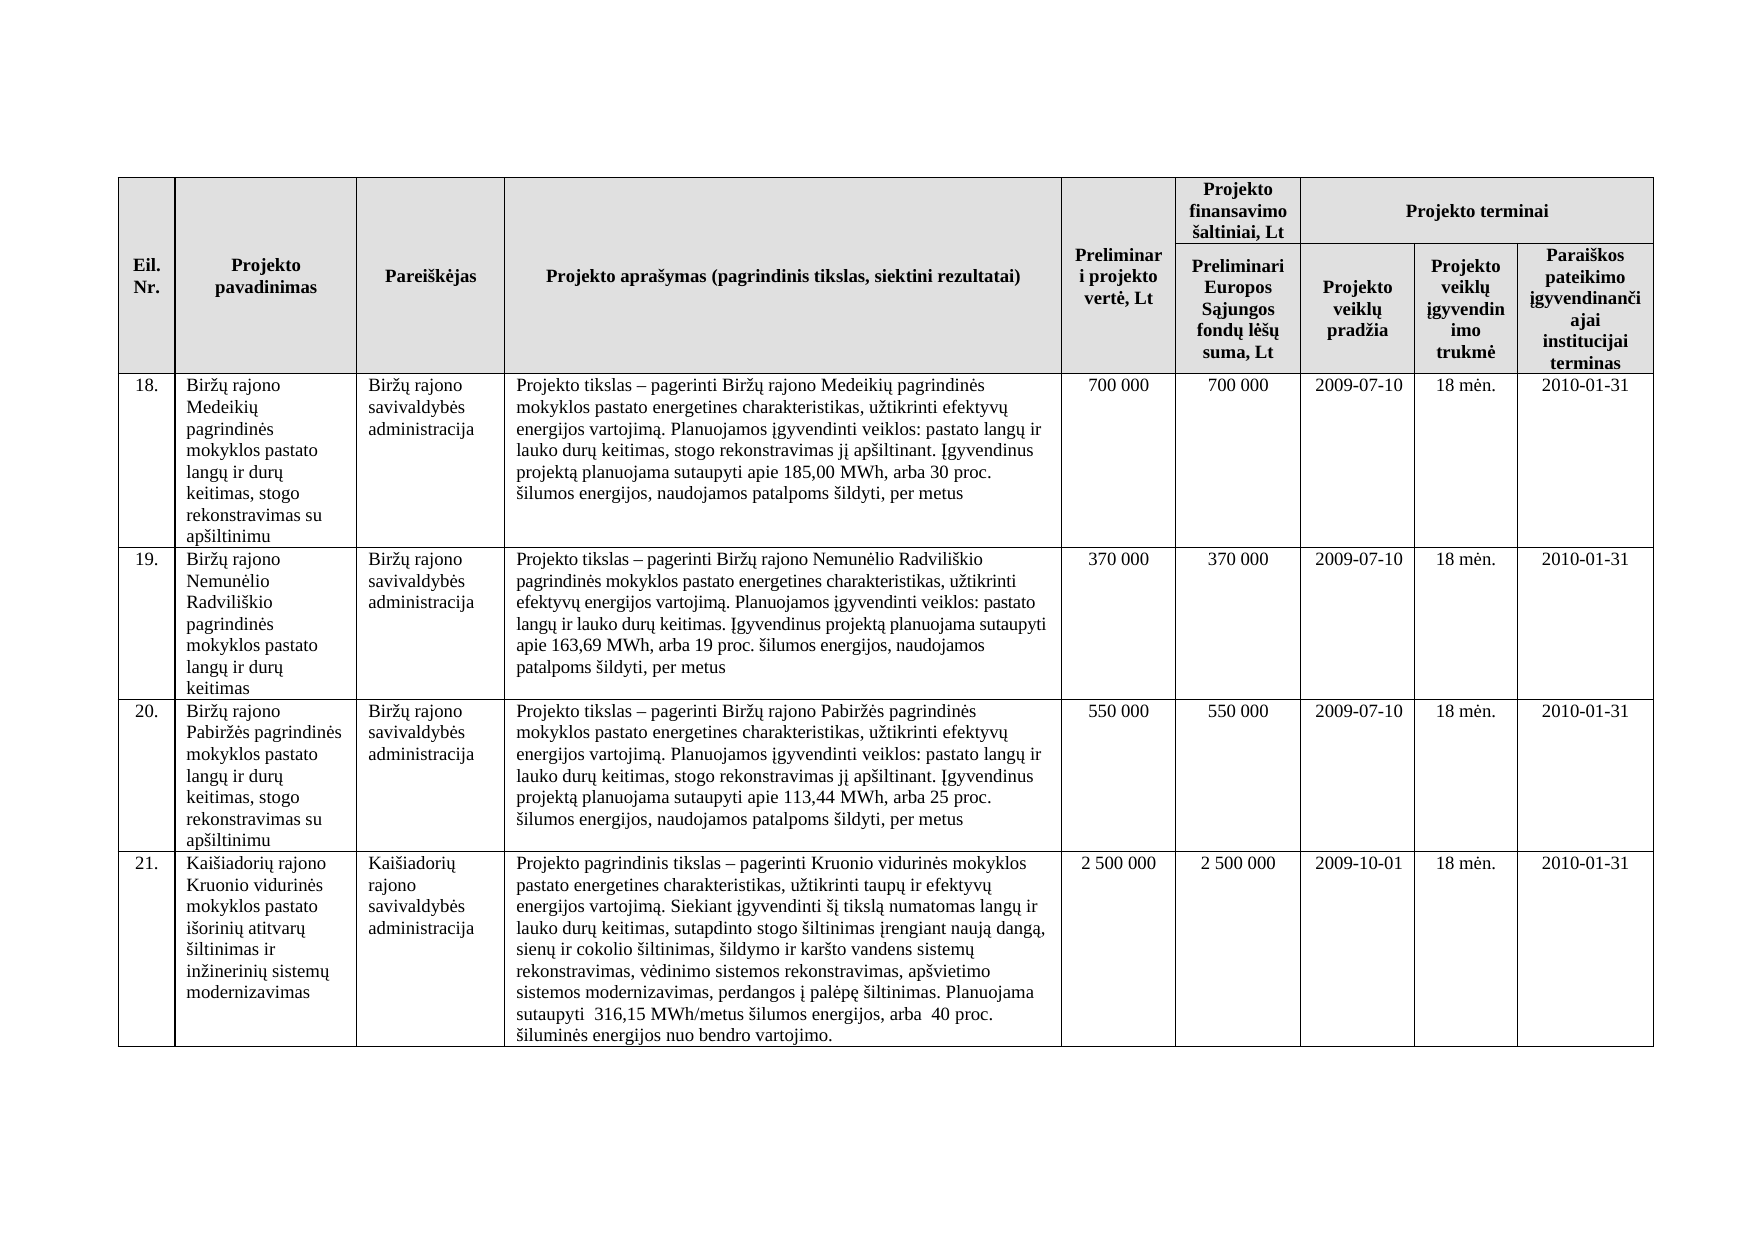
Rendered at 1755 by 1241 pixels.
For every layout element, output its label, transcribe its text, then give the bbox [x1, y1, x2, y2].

table_cell 2010-01-31 [1518, 852, 1653, 1046]
table_cell Paraiškos pateikimo įgyvendinančiajai institucijai terminas [1518, 244, 1653, 373]
table_cell 2010-01-31 [1518, 374, 1653, 547]
table_header Projekto finansavimo šaltiniai, Lt [1176, 178, 1300, 243]
table_cell 370 000 [1176, 548, 1300, 699]
table_header Eil. Nr. [119, 178, 174, 373]
table_cell Projekto tikslas – pagerinti Biržų rajono Nemunėlio Radviliškio pagrindinės mokyklos pastato energetines charakteristikas, užtikrinti efektyvų energijos vartojimą. Planuojamos įgyvendinti veiklos: pastato langų ir lauko durų keitimas. Įgyvendinus projektą planuojama sutaupyti apie 163,69 MWh, arba 19 proc. šilumos energijos, naudojamos patalpoms šildyti, per metus [505, 548, 1061, 699]
table_cell 2 500 000 [1062, 852, 1175, 1046]
table_cell 2009-07-10 [1301, 374, 1414, 547]
table_cell 19. [119, 548, 174, 699]
table_cell 550 000 [1176, 700, 1300, 851]
table_cell 2010-01-31 [1518, 700, 1653, 851]
table_cell Biržų rajono Pabiržės pagrindinės mokyklos pastato langų ir durų keitimas, stogo rekonstravimas su apšiltinimu [176, 700, 356, 851]
table_cell 2009-10-01 [1301, 852, 1414, 1046]
table_header Pareiškėjas [357, 178, 504, 373]
table_cell Projekto veiklų pradžia [1301, 244, 1414, 373]
table_cell 18 mėn. [1415, 852, 1517, 1046]
table_cell Projekto pagrindinis tikslas – pagerinti Kruonio vidurinės mokyklos pastato energetines charakteristikas, užtikrinti taupų ir efektyvų energijos vartojimą. Siekiant įgyvendinti šį tikslą numatomas langų ir lauko durų keitimas, sutapdinto stogo šiltinimas įrengiant naują dangą, sienų ir cokolio šiltinimas, šildymo ir karšto vandens sistemų rekonstravimas, vėdinimo sistemos rekonstravimas, apšvietimo sistemos modernizavimas, perdangos į palėpę šiltinimas. Planuojama sutaupyti 316,15 MWh/metus šilumos energijos, arba 40 proc. šiluminės energijos nuo bendro vartojimo. [505, 852, 1061, 1046]
table_cell 550 000 [1062, 700, 1175, 851]
table_cell Preliminari Europos Sąjungos fondų lėšų suma, Lt [1176, 244, 1300, 373]
table_cell 2010-01-31 [1518, 548, 1653, 699]
table_header Preliminari projekto vertė, Lt [1062, 178, 1175, 373]
table_cell Biržų rajono savivaldybės administracija [357, 700, 504, 851]
table_cell Projekto tikslas – pagerinti Biržų rajono Pabiržės pagrindinės mokyklos pastato energetines charakteristikas, užtikrinti efektyvų energijos vartojimą. Planuojamos įgyvendinti veiklos: pastato langų ir lauko durų keitimas, stogo rekonstravimas jį apšiltinant. Įgyvendinus projektą planuojama sutaupyti apie 113,44 MWh, arba 25 proc. šilumos energijos, naudojamos patalpoms šildyti, per metus [505, 700, 1061, 851]
table_cell 2 500 000 [1176, 852, 1300, 1046]
table_cell 20. [119, 700, 174, 851]
table_cell 18 mėn. [1415, 700, 1517, 851]
table_cell Biržų rajono Medeikių pagrindinės mokyklos pastato langų ir durų keitimas, stogo rekonstravimas su apšiltinimu [176, 374, 356, 547]
table_header Projekto aprašymas (pagrindinis tikslas, siektini rezultatai) [505, 178, 1061, 373]
table_cell 18. [119, 374, 174, 547]
table_cell 2009-07-10 [1301, 548, 1414, 699]
table_cell Biržų rajono Nemunėlio Radviliškio pagrindinės mokyklos pastato langų ir durų keitimas [176, 548, 356, 699]
table_cell Biržų rajono savivaldybės administracija [357, 548, 504, 699]
table_cell 2009-07-10 [1301, 700, 1414, 851]
table_cell 18 mėn. [1415, 548, 1517, 699]
table_cell Kaišiadorių rajono Kruonio vidurinės mokyklos pastato išorinių atitvarų šiltinimas ir inžinerinių sistemų modernizavimas [176, 852, 356, 1046]
table_cell 21. [119, 852, 174, 1046]
table_cell Biržų rajono savivaldybės administracija [357, 374, 504, 547]
table_header Projekto pavadinimas [176, 178, 356, 373]
table_cell 370 000 [1062, 548, 1175, 699]
table_cell 700 000 [1062, 374, 1175, 547]
table_cell Projekto tikslas – pagerinti Biržų rajono Medeikių pagrindinės mokyklos pastato energetines charakteristikas, užtikrinti efektyvų energijos vartojimą. Planuojamos įgyvendinti veiklos: pastato langų ir lauko durų keitimas, stogo rekonstravimas jį apšiltinant. Įgyvendinus projektą planuojama sutaupyti apie 185,00 MWh, arba 30 proc. šilumos energijos, naudojamos patalpoms šildyti, per metus [505, 374, 1061, 547]
table_cell 700 000 [1176, 374, 1300, 547]
table_cell Kaišiadorių rajono savivaldybės administracija [357, 852, 504, 1046]
table_cell 18 mėn. [1415, 374, 1517, 547]
table_header Projekto terminai [1301, 178, 1653, 243]
table_cell Projekto veiklų įgyvendinimo trukmė [1415, 244, 1517, 373]
